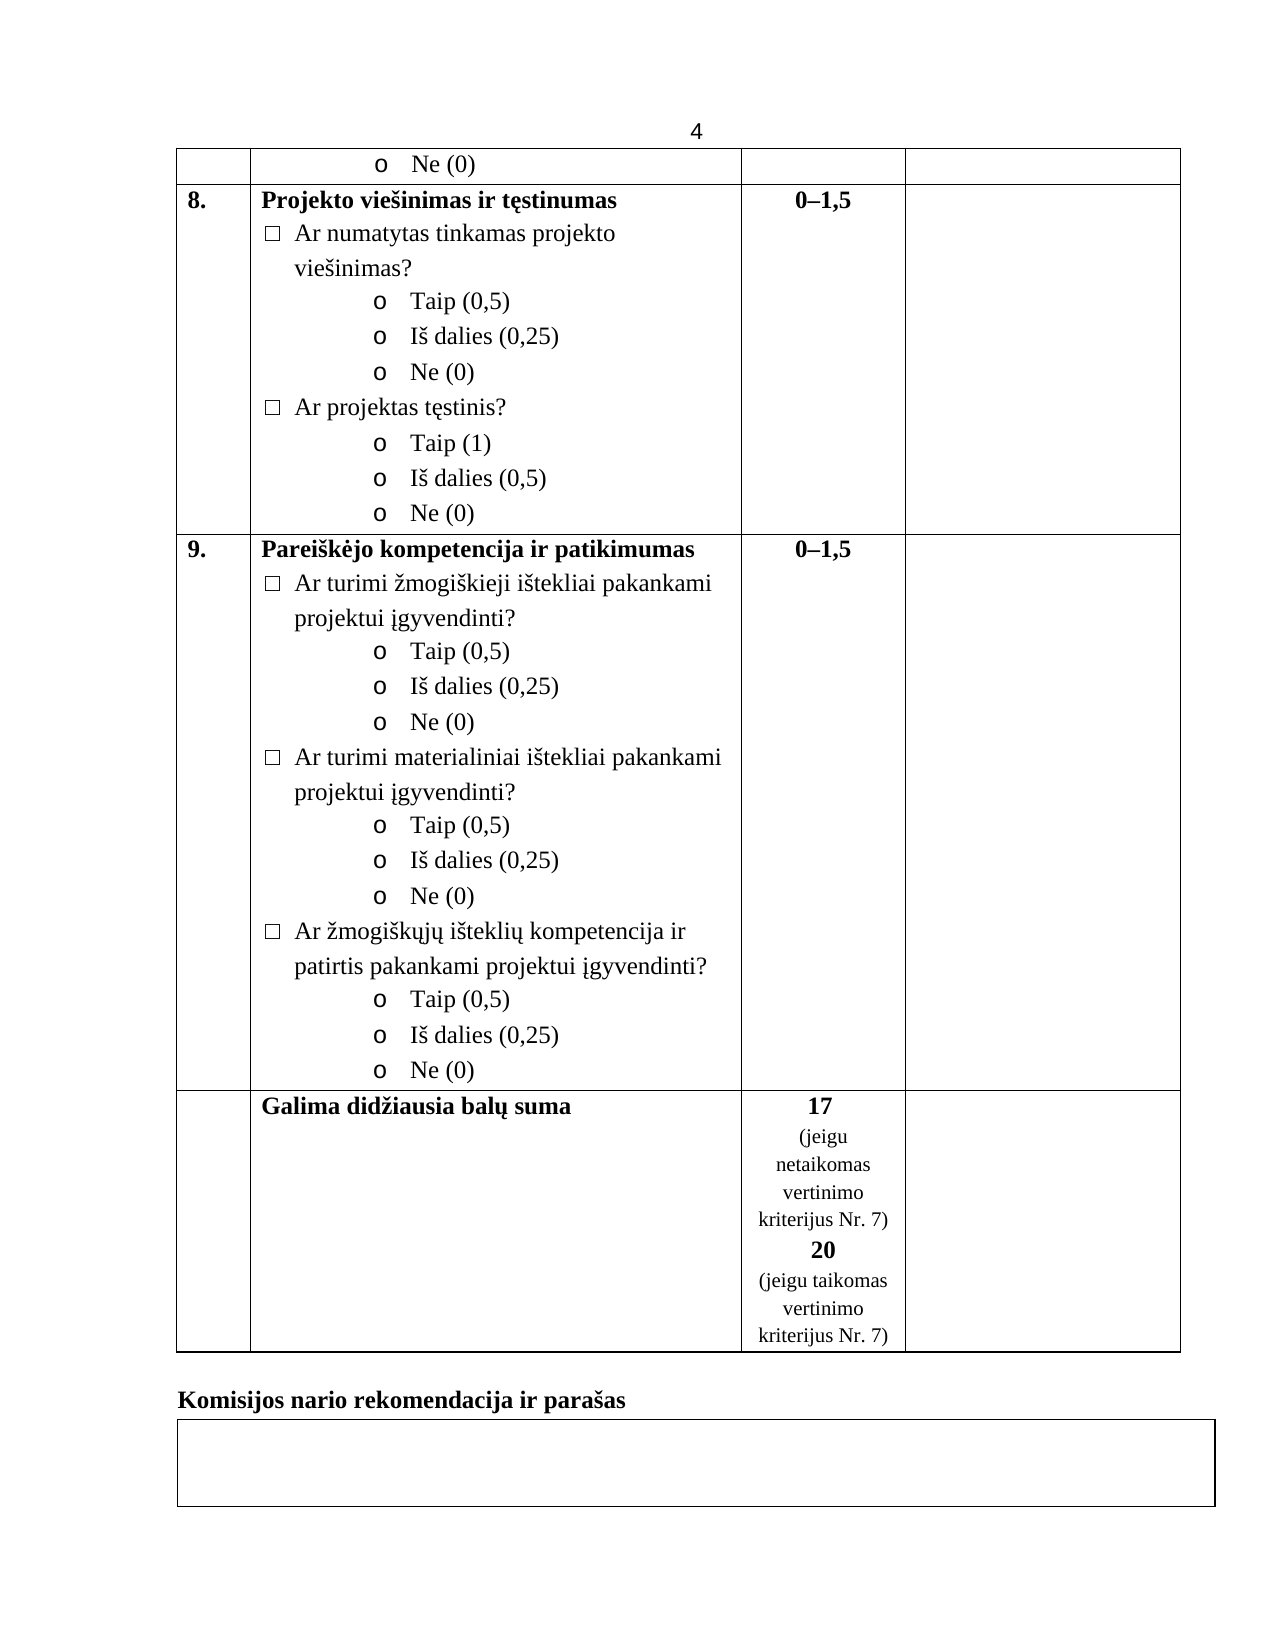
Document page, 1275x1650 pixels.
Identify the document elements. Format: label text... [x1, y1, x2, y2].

text Komisijos nario rekomendacija ir parašas [177, 1386, 1216, 1414]
table_cell [906, 185, 1180, 533]
table_cell [906, 149, 1180, 184]
table_cell [177, 149, 250, 184]
table_cell [742, 149, 905, 184]
table_cell [177, 1091, 250, 1351]
table_cell 17 (jeigu netaikomas vertinimo kriterijus Nr. 7) 20 (jeigu taikomas vertinimo kriterijus Nr. 7) [742, 1091, 905, 1351]
table_cell [906, 535, 1180, 1090]
table_cell Pareiškėjo kompetencija ir patikimumas □ Ar turimi žmogiškieji ištekliai pakankami projektui įgyvendinti? o Taip (0,5) o Iš dalies (0,25) o Ne (0) □ Ar turimi materialiniai ištekliai pakankami projektui įgyvendinti? o Taip (0,5) o Iš dalies (0,25) o Ne (0) □ Ar žmogiškųjų išteklių kompetencija ir patirtis pakankami projektui įgyvendinti? o Taip (0,5) o Iš dalies (0,25) o Ne (0) [251, 535, 741, 1090]
table_cell 0–1,5 [742, 535, 905, 1090]
table_cell 0–1,5 [742, 185, 905, 533]
table_header [178, 1420, 1214, 1506]
table_cell 8. [177, 185, 250, 533]
table_cell Projekto viešinimas ir tęstinumas □ Ar numatytas tinkamas projekto viešinimas? o Taip (0,5) o Iš dalies (0,25) o Ne (0) □ Ar projektas tęstinis? o Taip (1) o Iš dalies (0,5) o Ne (0) [251, 185, 741, 533]
table_cell 9. [177, 535, 250, 1090]
table_cell o Ne (0) [251, 149, 741, 184]
table_cell Galima didžiausia balų suma [251, 1091, 741, 1351]
table_cell [906, 1091, 1180, 1351]
